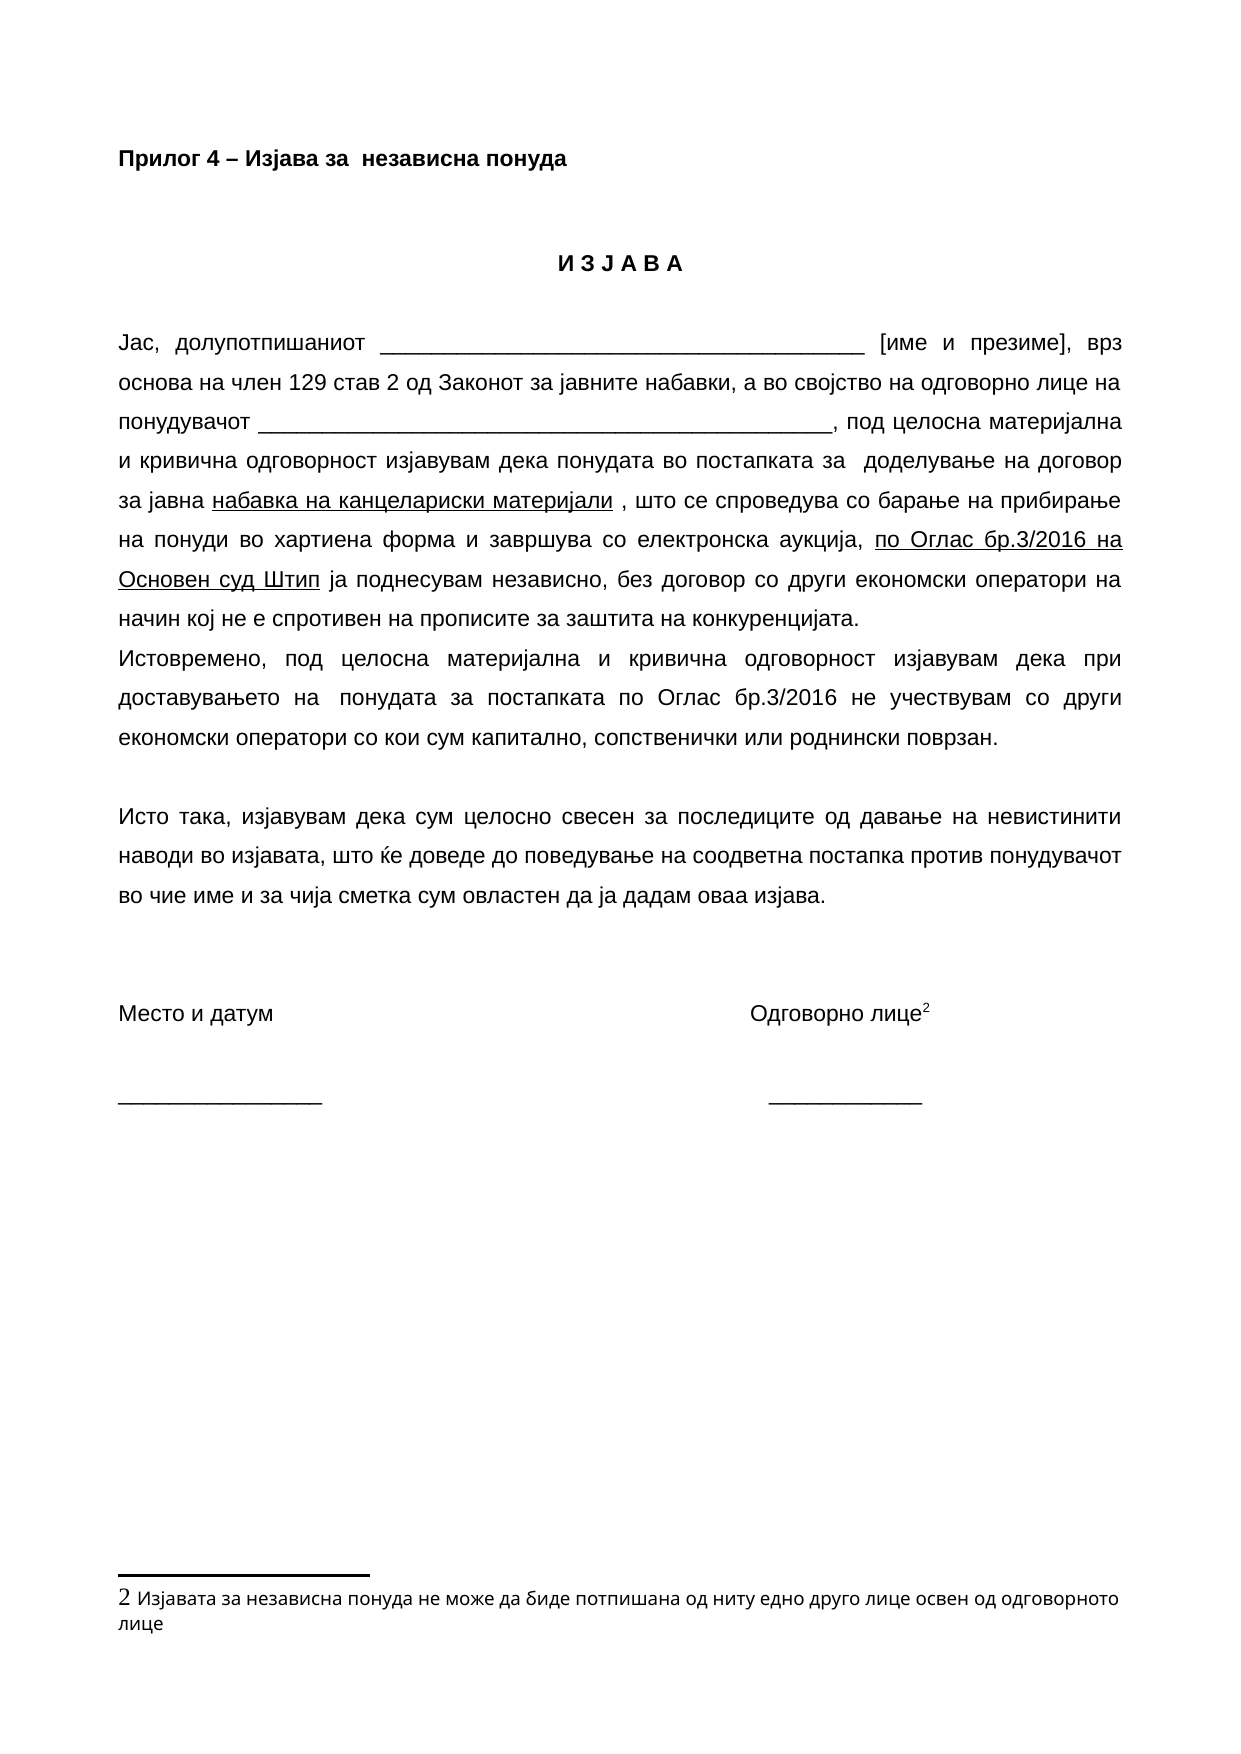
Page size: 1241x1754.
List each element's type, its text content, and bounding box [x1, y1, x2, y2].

text Јас, долупотпишаниот ______________________________________ [име и презиме], врз основа на член 129 став 2 од Законот за јавните набавки, а во својство на одговорно лице на понудувачот _____________________________________________, под целосна материјална и кривична одговорност изјавувам дека понудата во постапката за доделување на договор за јавна набавка на канцелариски материјали , што се спроведува со барање на прибирање на понуди во хартиена форма и завршува со електронска аукција, по Оглас бр.3/2016 на Основен суд Штип ја поднесувам независно, без договор со други економски оператори на начин кој не е спротивен на прописите за заштита на конкуренцијата. [118, 329, 1122, 632]
text Место и датум Одговорно лице [118, 1000, 1122, 1026]
text Истовремено, под целосна материјална и кривична одговорност изјавувам дека при доставувањето на понудата за постапката по Оглас бр.3/2016 не учествувам со други економски оператори со кои сум капитално, сопственички или роднински поврзан. [118, 645, 1122, 750]
text ________________ ____________ [118, 1079, 1122, 1105]
text Исто така, изјавувам дека сум целосно свесен за последиците од давање на невистинити наводи во изјавата, што ќе доведе до поведување на соодветна постапка против понудувачот во чие име и за чија сметка сум овластен да ја дадам оваа изјава. [118, 803, 1122, 908]
text Прилог 4 – Изјава за независна понуда [118, 144, 1122, 171]
text И З Ј А В А [118, 250, 1122, 276]
text Изјавата за независна понуда не може да биде потпишана од ниту едно друго лице освен од одговорното лице [118, 1582, 1122, 1636]
